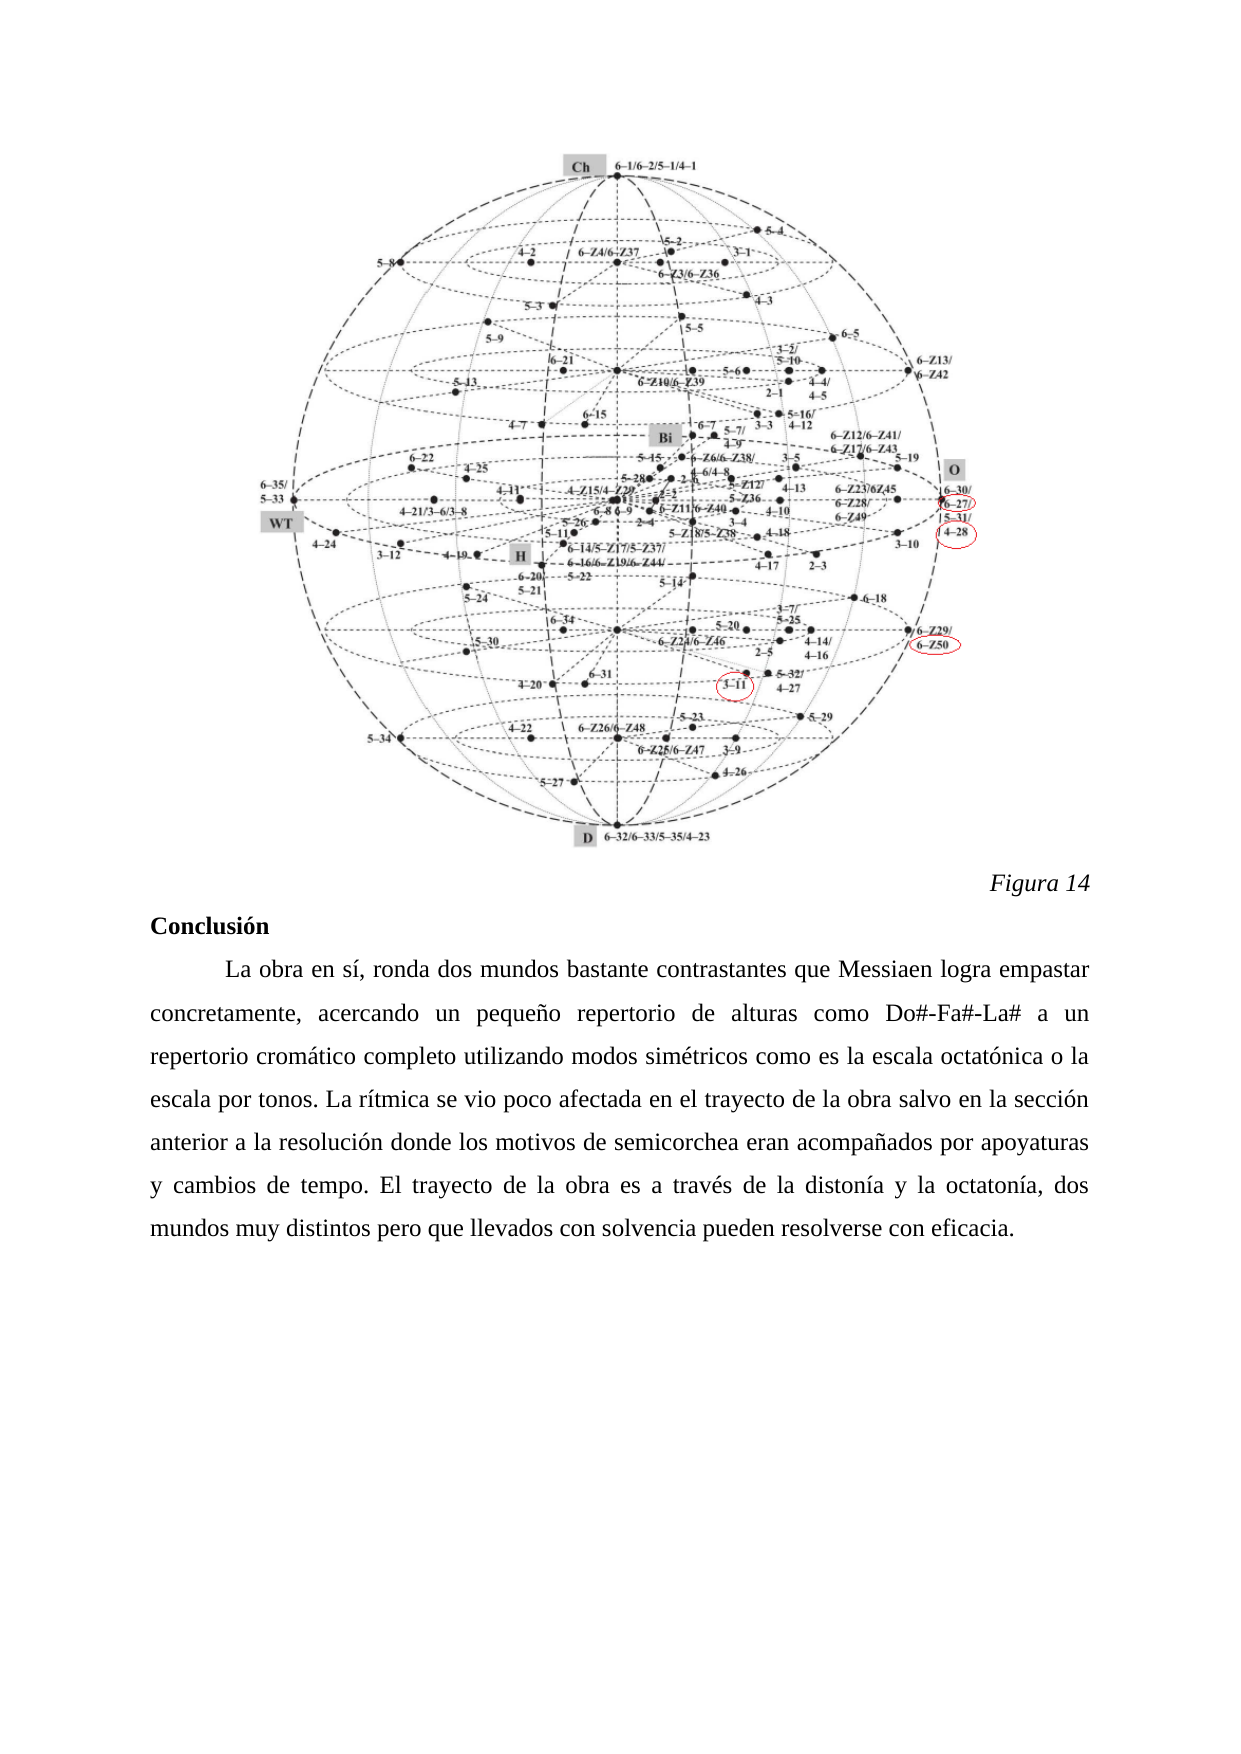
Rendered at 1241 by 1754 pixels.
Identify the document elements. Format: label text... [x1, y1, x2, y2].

text La obra en sí, ronda dos mundos bastante contrastantes que Messiaen logra empastar concretamente, acercando un pequeño repertorio de alturas como Do#-Fa#-La# a un repertorio cromático completo utilizando modos simétricos como es la escala octatónica o la escala por tonos. La rítmica se vio poco afectada en el trayecto de la obra salvo en la sección anterior a la resolución donde los motivos de semicorchea eran acompañados por apoyaturas y cambios de tempo. El trayecto de la obra es a través de la distonía y la octatonía, dos mundos muy distintos pero que llevados con solvencia pueden resolverse con eficacia. [150, 954, 1090, 1242]
text Figura 14 [150, 868, 1090, 897]
picture [245, 150, 996, 856]
text Conclusión [150, 911, 1090, 940]
